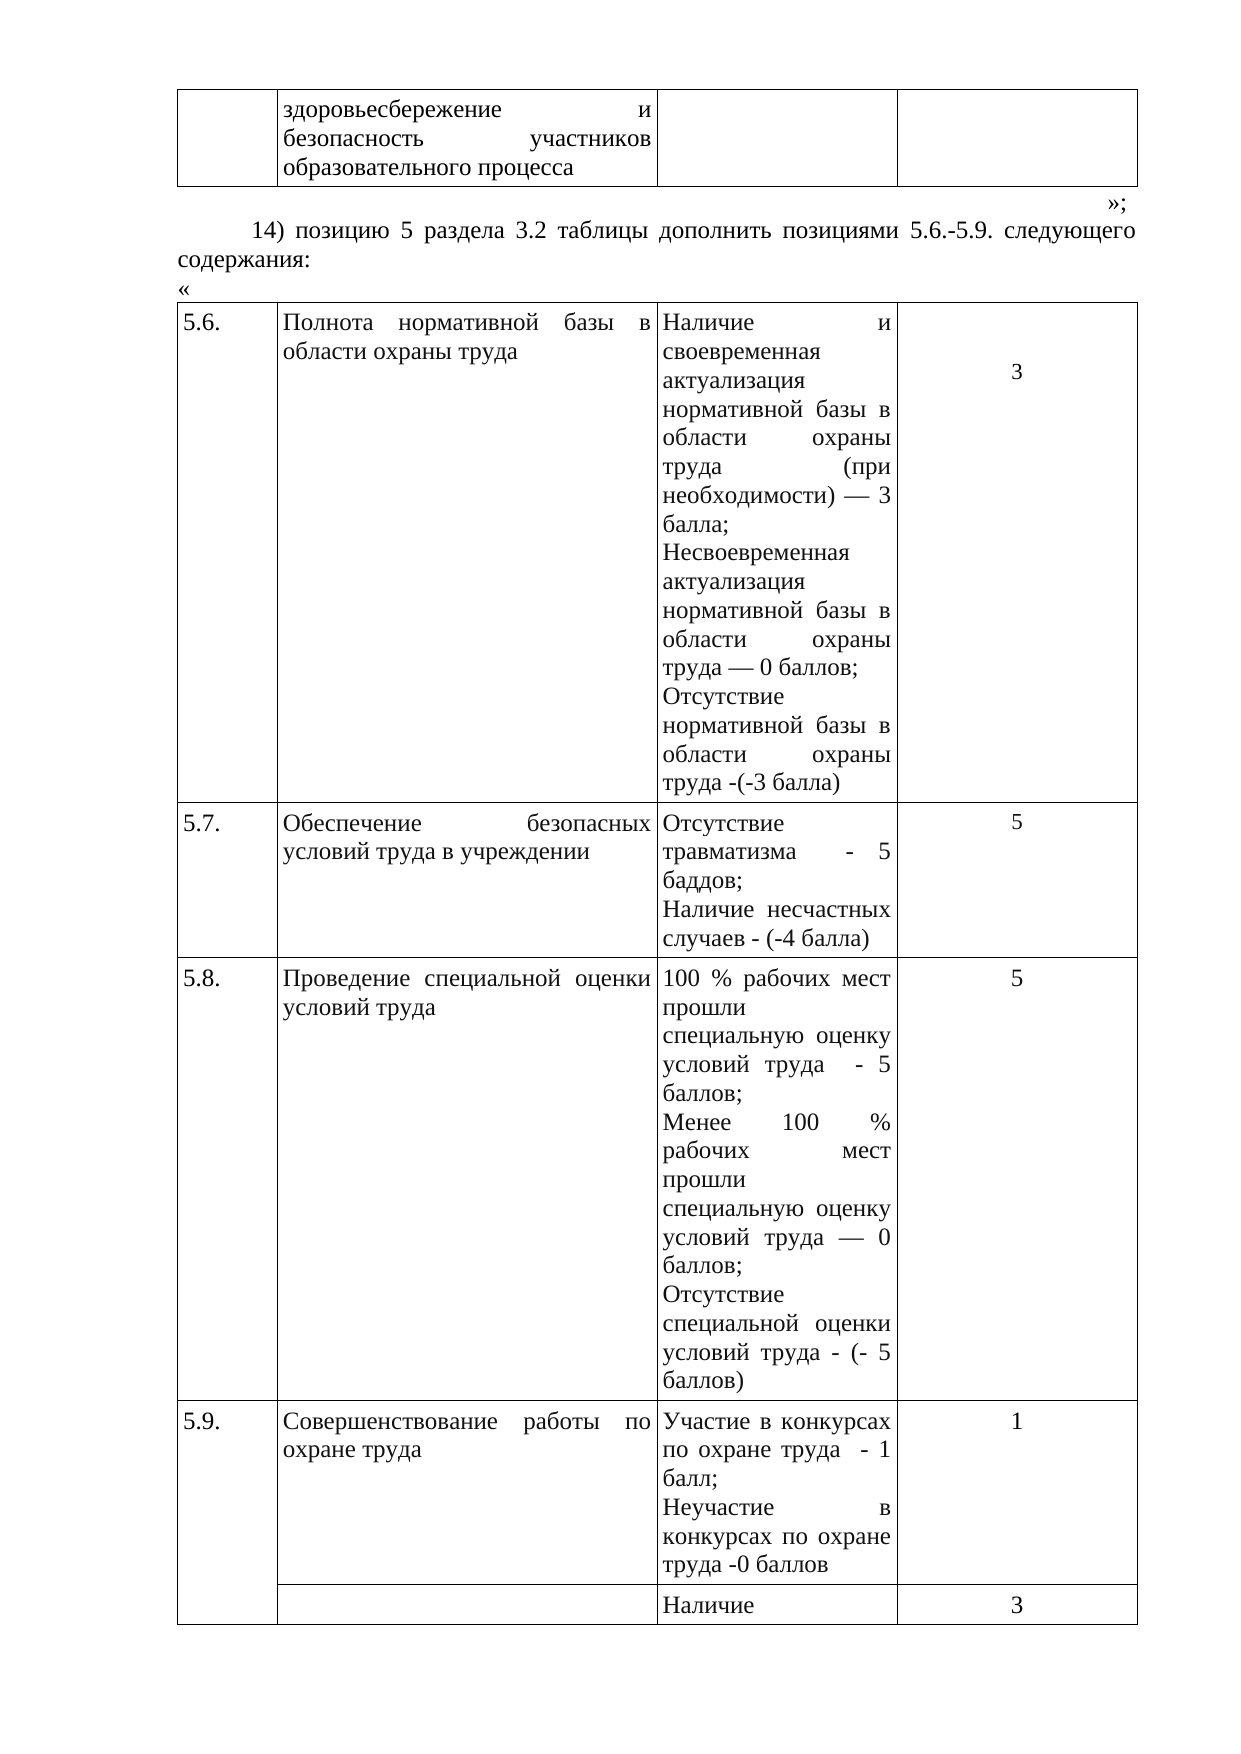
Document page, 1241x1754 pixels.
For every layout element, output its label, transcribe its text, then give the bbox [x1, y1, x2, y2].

table_header 5.6. [178, 303, 277, 802]
table_cell 5 [898, 803, 1137, 957]
table_cell Наличие [658, 1585, 897, 1624]
table_cell [658, 90, 897, 186]
table_cell [278, 1585, 657, 1624]
text »; [177, 187, 1137, 215]
text « [177, 273, 1137, 302]
table_cell Проведение специальной оценки условий труда [278, 958, 657, 1400]
table_cell 100 % рабочих мест прошли специальную оценку условий труда - 5 баллов; Менее 100 % рабочих мест прошли специальную оценку условий труда — 0 баллов; Отсутствие специальной оценки условий труда - (- 5 баллов) [658, 958, 897, 1400]
table_cell 1 [898, 1401, 1137, 1584]
table_header Наличие и своевременная актуализация нормативной базы в области охраны труда (при необходимости) — 3 балла; Несвоевременная актуализация нормативной базы в области охраны труда — 0 баллов; Отсутствие нормативной базы в области охраны труда -(-3 балла) [658, 303, 897, 802]
table_header 3 [898, 303, 1137, 802]
table_cell Совершенствование работы по охране труда [278, 1401, 657, 1584]
table_cell 5.7. [178, 803, 277, 957]
table_cell 5 [898, 958, 1137, 1400]
table_cell [898, 90, 1137, 186]
table_cell Участие в конкурсах по охране труда - 1 балл; Неучастие в конкурсах по охране труда -0 баллов [658, 1401, 897, 1584]
table_cell 5.8. [178, 958, 277, 1400]
table_cell [178, 90, 277, 186]
table_cell 5.9. [178, 1401, 277, 1624]
table_cell 3 [898, 1585, 1137, 1624]
table_cell здоровьесбережение и безопасность участников образовательного процесса [278, 90, 657, 186]
text 14) позицию 5 раздела 3.2 таблицы дополнить позициями 5.6.-5.9. следующего содержания: [177, 215, 1137, 273]
table_cell Обеспечение безопасных условий труда в учреждении [278, 803, 657, 957]
table_cell Отсутствие травматизма - 5 баддов; Наличие несчастных случаев - (-4 балла) [658, 803, 897, 957]
table_header Полнота нормативной базы в области охраны труда [278, 303, 657, 802]
